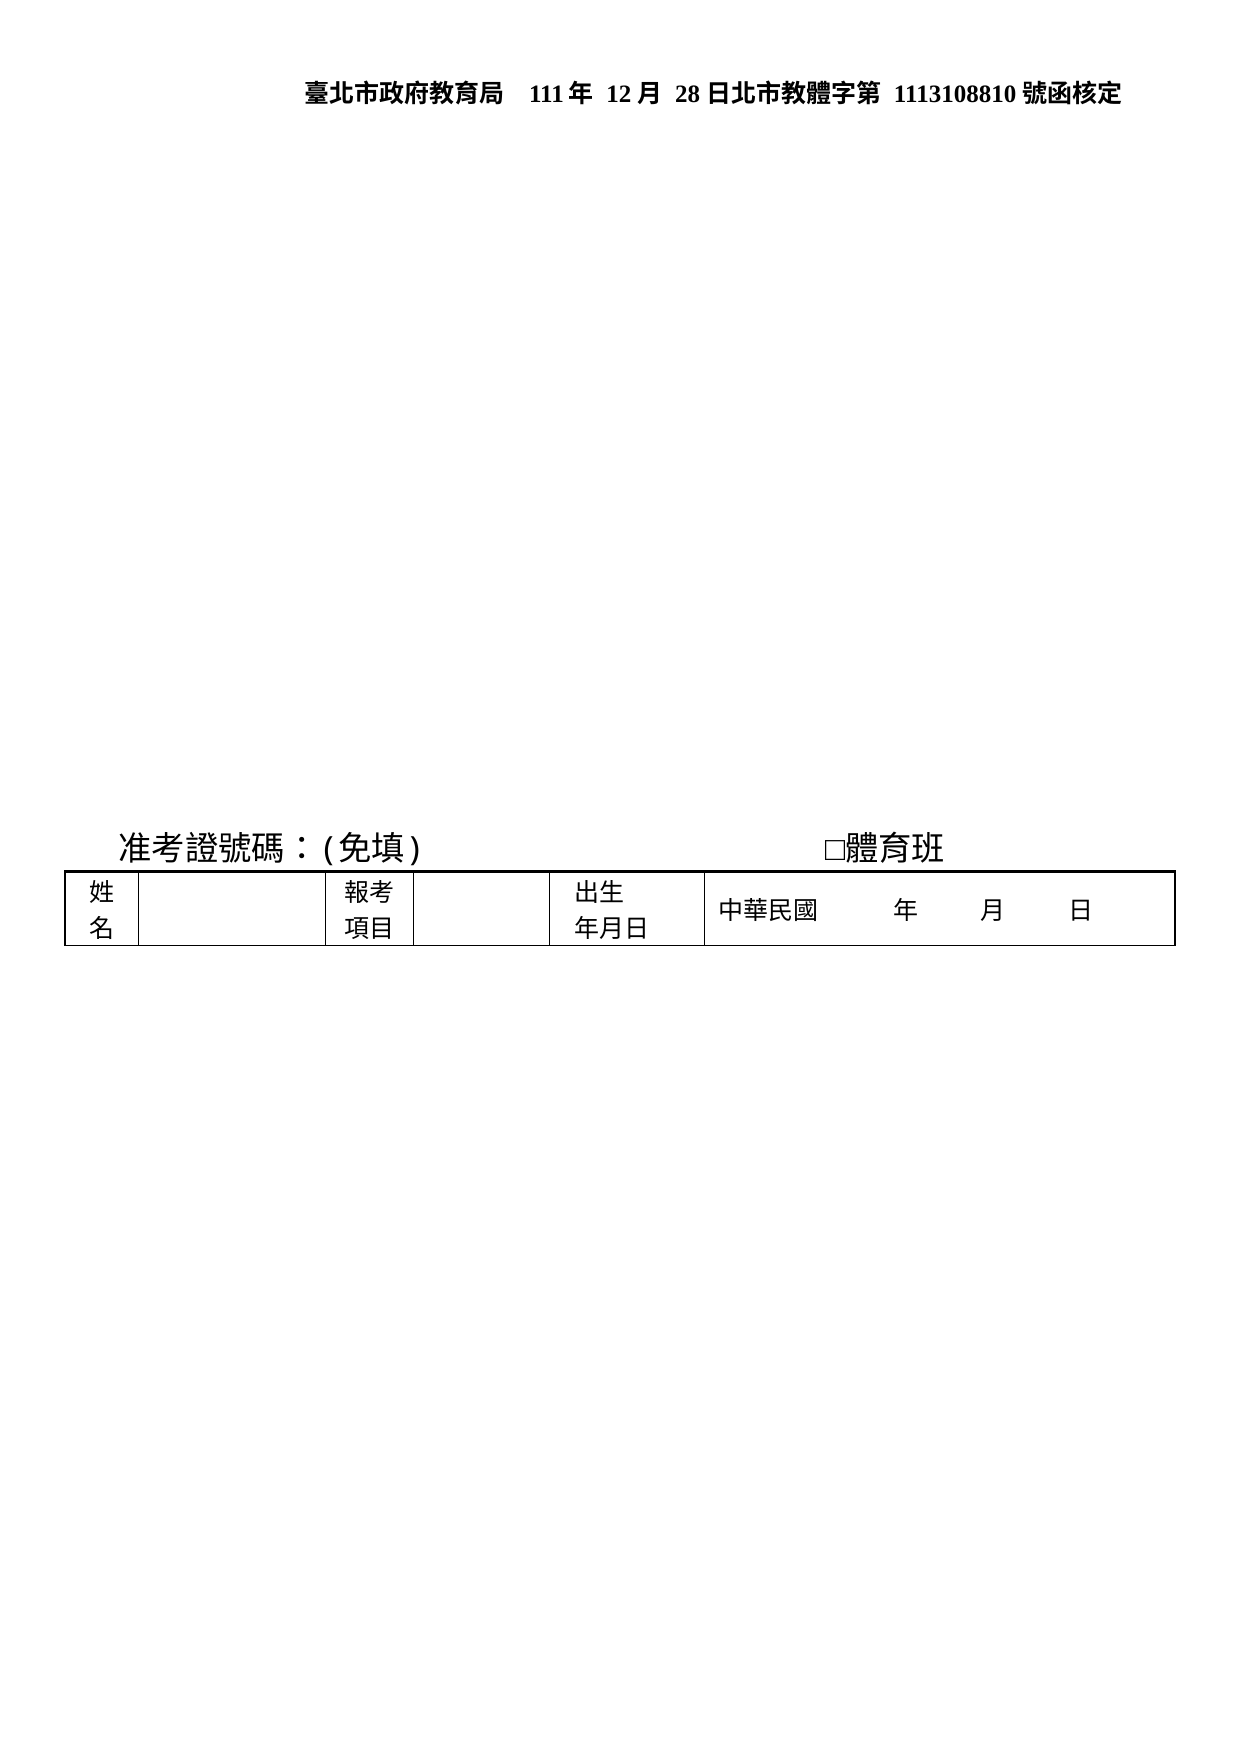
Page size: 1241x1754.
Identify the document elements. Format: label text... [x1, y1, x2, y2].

table_header 中華民國 年 月 日 [705, 873, 1174, 945]
table_header 姓 名 [66, 873, 138, 945]
table_header 出生 年月日 [550, 873, 704, 945]
table_header 報考 項目 [326, 873, 413, 945]
table_header [139, 873, 325, 945]
table_header [414, 873, 549, 945]
text 准考證號碼：(免填) □體育班 [118, 822, 1122, 870]
